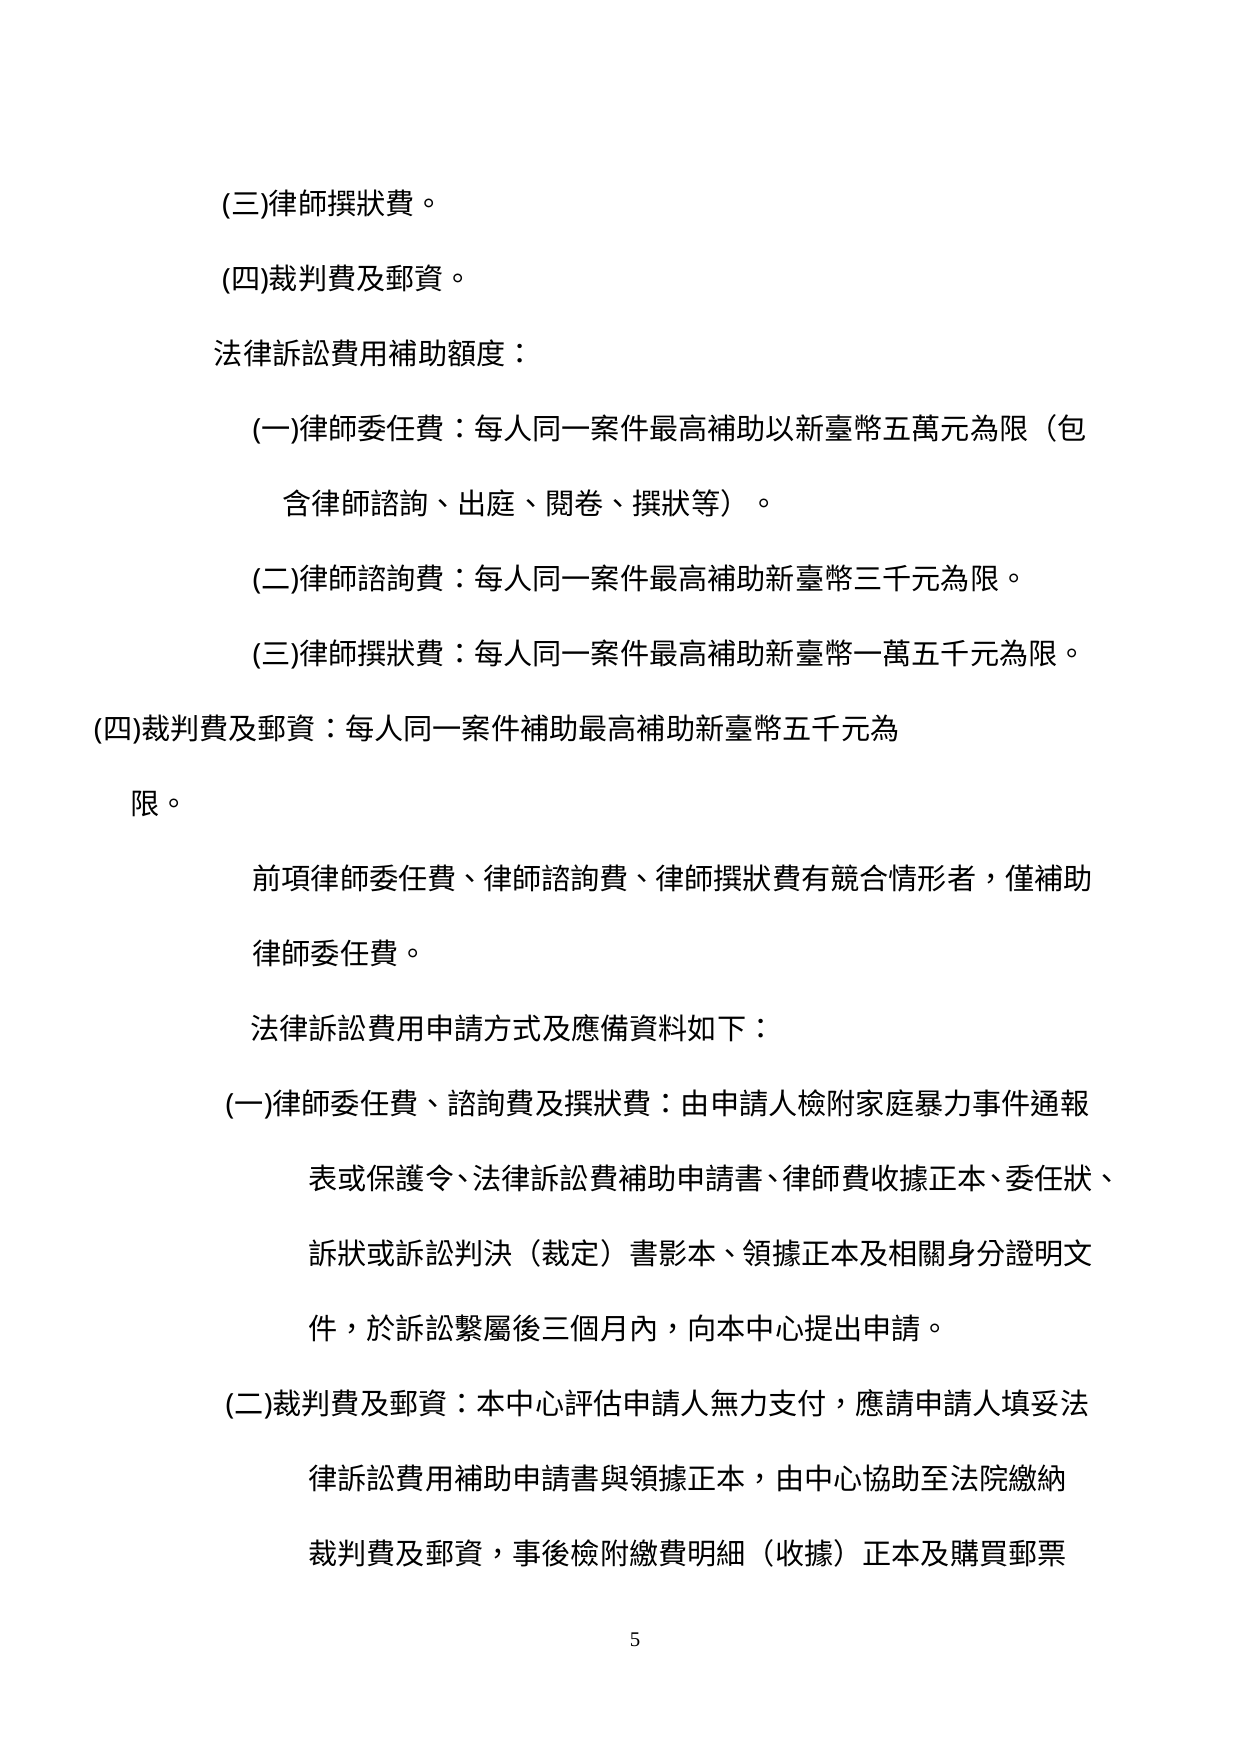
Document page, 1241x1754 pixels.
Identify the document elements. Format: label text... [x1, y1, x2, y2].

text (三)律師撰狀費。 [177, 164, 1092, 239]
text 法律訴訟費用補助額度： [177, 314, 1092, 389]
text (四)裁判費及郵資。 [177, 239, 1092, 314]
text 前項律師委任費、律師諮詢費、律師撰狀費有競合情形者，僅補助律師委任費。 [252, 839, 1092, 989]
text (二)律師諮詢費：每人同一案件最高補助新臺幣三千元為限。 [252, 539, 1092, 614]
text 法律訴訟費用申請方式及應備資料如下： [177, 989, 1092, 1064]
text 限。 限。 [0, 764, 1092, 839]
text (一)律師委任費：每人同一案件最高補助以新臺幣五萬元為限（包 [252, 389, 1092, 464]
text (三)律師撰狀費：每人同一案件最高補助新臺幣一萬五千元為限。 [252, 614, 1092, 689]
text (一)律師委任費、諮詢費及撰狀費：由申請人檢附家庭暴力事件通報表或保護令、法律訴訟費補助申請書、律師費收據正本、委任狀、訴狀或訴訟判決（裁定）書影本、領據正本及相關身分證明文件，於訴訟繫屬後三個月內，向本中心提出申請。 [203, 1064, 1092, 1364]
text 含律師諮詢、出庭、閱卷、撰狀等）。 [252, 464, 1092, 539]
text (二)裁判費及郵資：本中心評估申請人無力支付，應請申請人填妥法律訴訟費用補助申請書與領據正本，由中心協助至法院繳納裁判費及郵資，事後檢附繳費明細（收據）正本及購買郵票 [203, 1364, 1092, 1589]
text (四)裁判費及郵資：每人同一案件補助最高補助新臺幣五千元為 [0, 689, 1092, 764]
